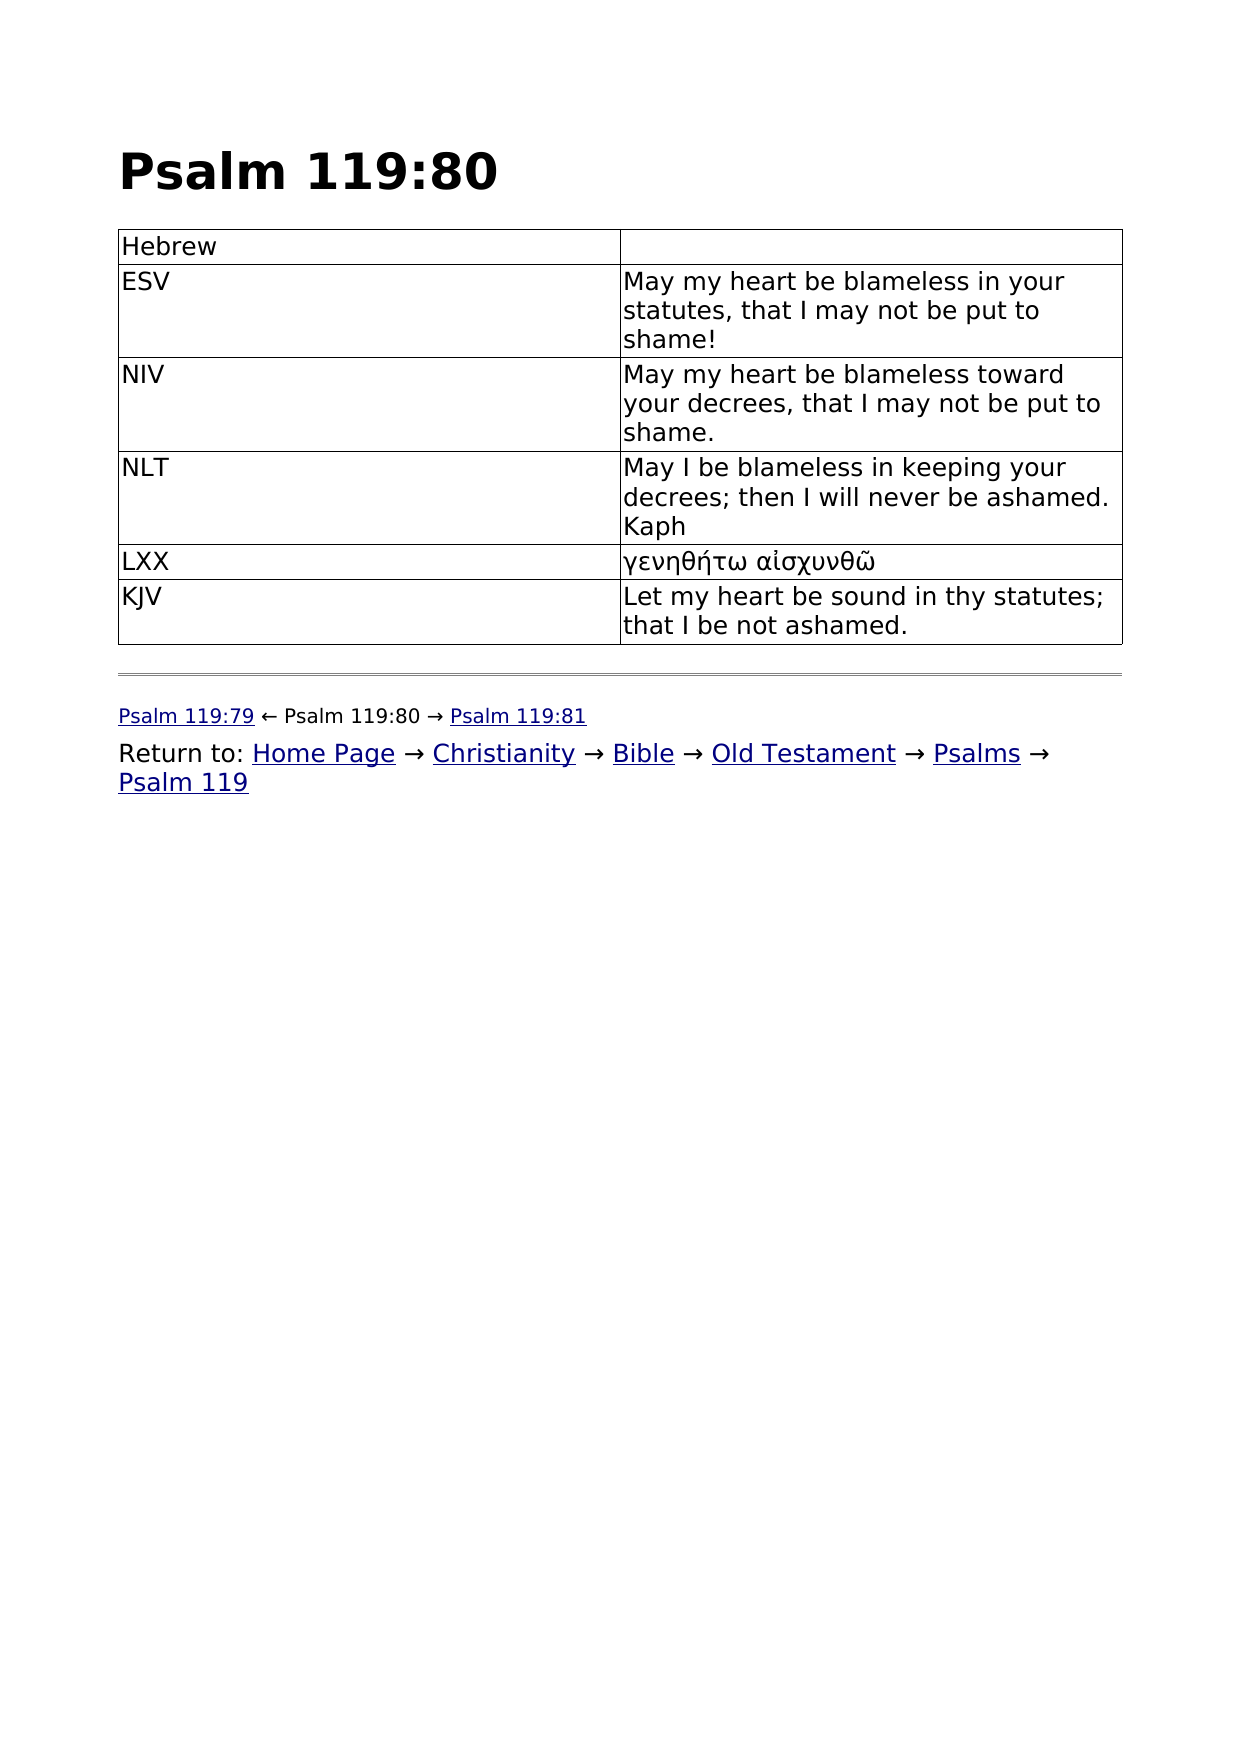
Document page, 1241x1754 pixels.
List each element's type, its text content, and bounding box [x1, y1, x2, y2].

text Psalm 119:79 ← Psalm 119:80 → Psalm 119:81 [118, 705, 1122, 739]
table_cell May I be blameless in keeping your decrees; then I will never be ashamed. Kaph [621, 452, 1122, 544]
table_cell KJV [119, 580, 620, 643]
table_cell May my heart be blameless toward your decrees, that I may not be put to shame. [621, 358, 1122, 451]
table_header Hebrew [119, 230, 620, 264]
table_cell NIV [119, 358, 620, 451]
text Return to: Home Page → Christianity → Bible → Old Testament → Psalms → Psalm 119 [118, 739, 1122, 797]
table_header [621, 230, 1122, 264]
table_cell γενηθήτω αἰσχυνθῶ [621, 545, 1122, 579]
subtitle Psalm 119:80 [118, 143, 1122, 201]
table_cell May my heart be blameless in your statutes, that I may not be put to shame! [621, 265, 1122, 357]
table_cell NLT [119, 452, 620, 544]
table_cell LXX [119, 545, 620, 579]
table_cell Let my heart be sound in thy statutes; that I be not ashamed. [621, 580, 1122, 643]
table_cell ESV [119, 265, 620, 357]
